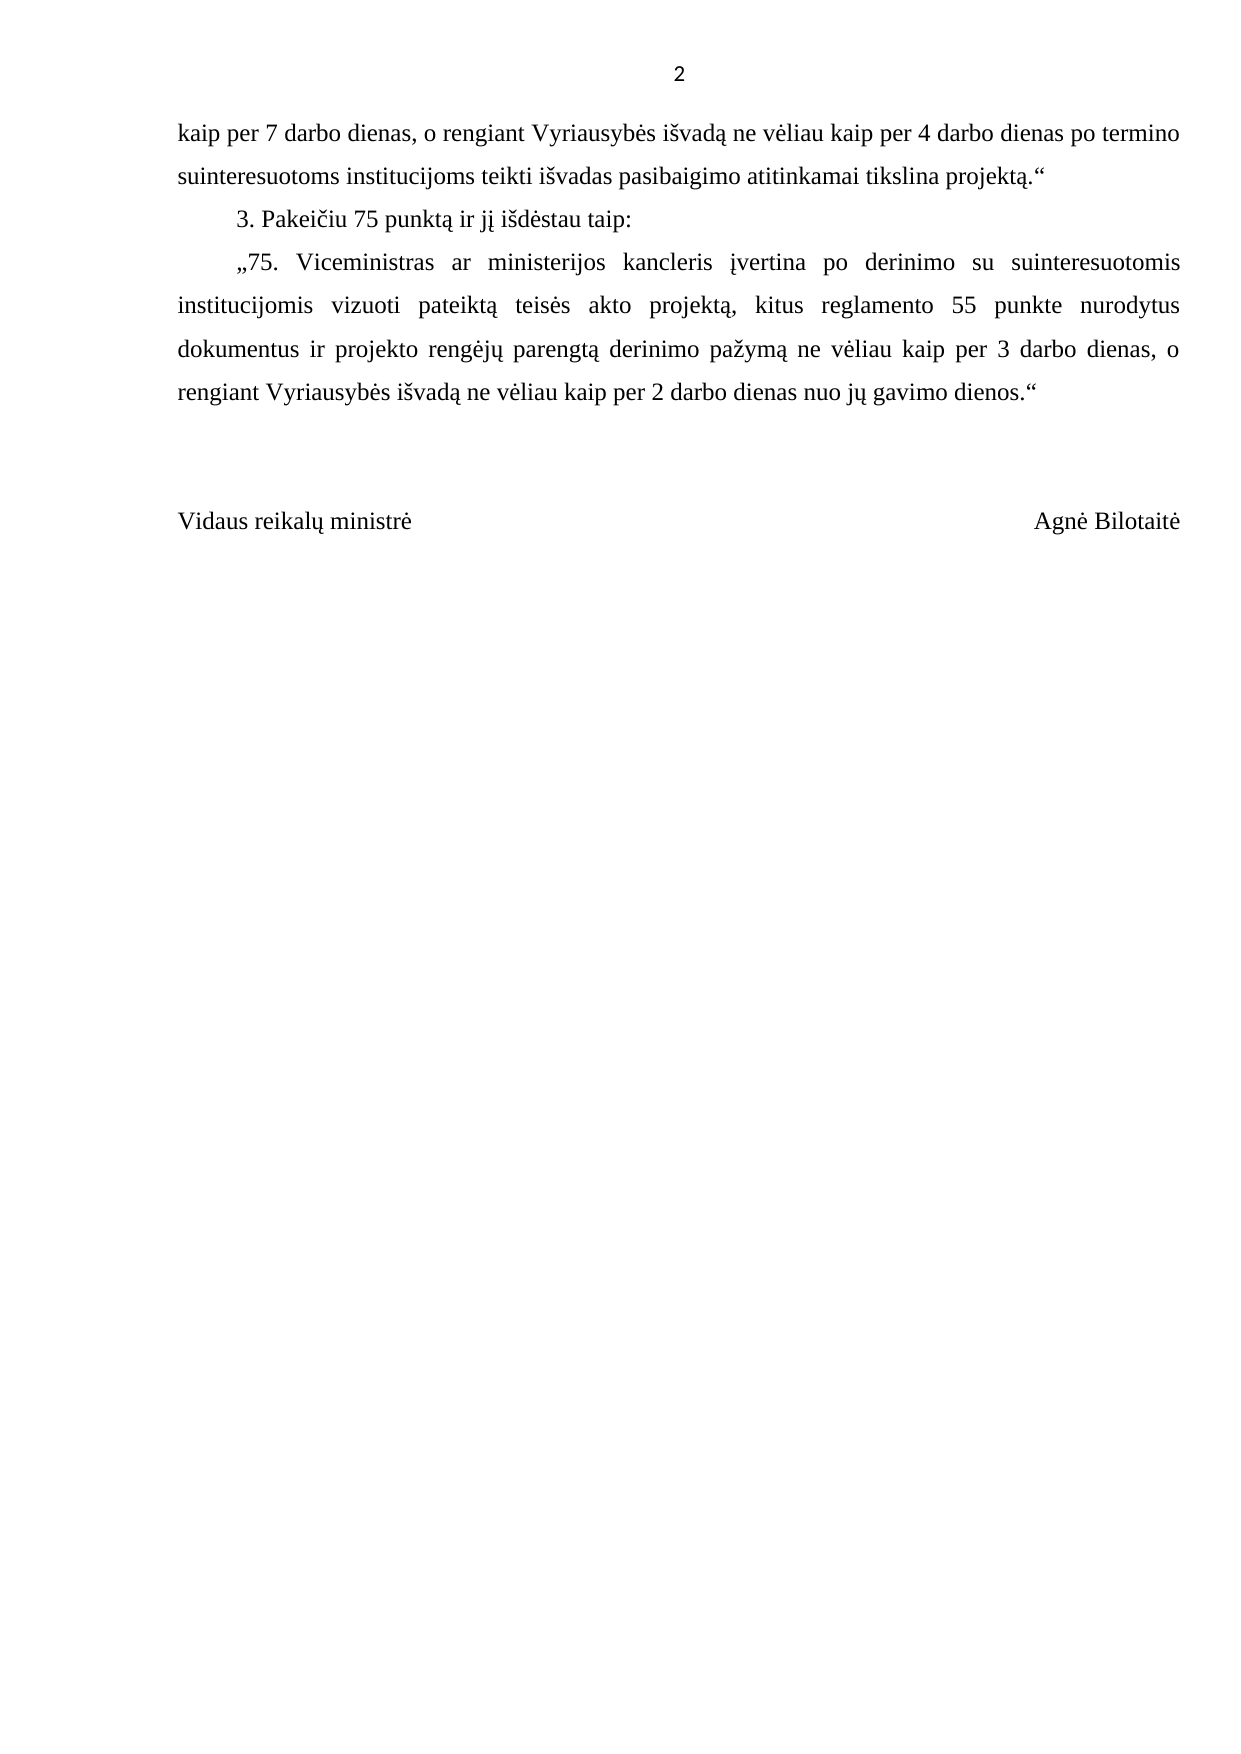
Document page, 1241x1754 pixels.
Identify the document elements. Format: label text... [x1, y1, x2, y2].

text Vidaus reikalų ministrė Agnė Bilotaitė [177, 506, 1181, 535]
text 3. Pakeičiu 75 punktą ir jį išdėstau taip: [177, 204, 1181, 233]
text „75. Viceministras ar ministerijos kancleris įvertina po derinimo su suinteresuotomis institucijomis vizuoti pateiktą teisės akto projektą, kitus reglamento 55 punkte nurodytus dokumentus ir projekto rengėjų parengtą derinimo pažymą ne vėliau kaip per 3 darbo dienas, o rengiant Vyriausybės išvadą ne vėliau kaip per 2 darbo dienas nuo jų gavimo dienos.“ [177, 247, 1181, 406]
text kaip per 7 darbo dienas, o rengiant Vyriausybės išvadą ne vėliau kaip per 4 darbo dienas po termino suinteresuotoms institucijoms teikti išvadas pasibaigimo atitinkamai tikslina projektą.“ [177, 118, 1181, 190]
